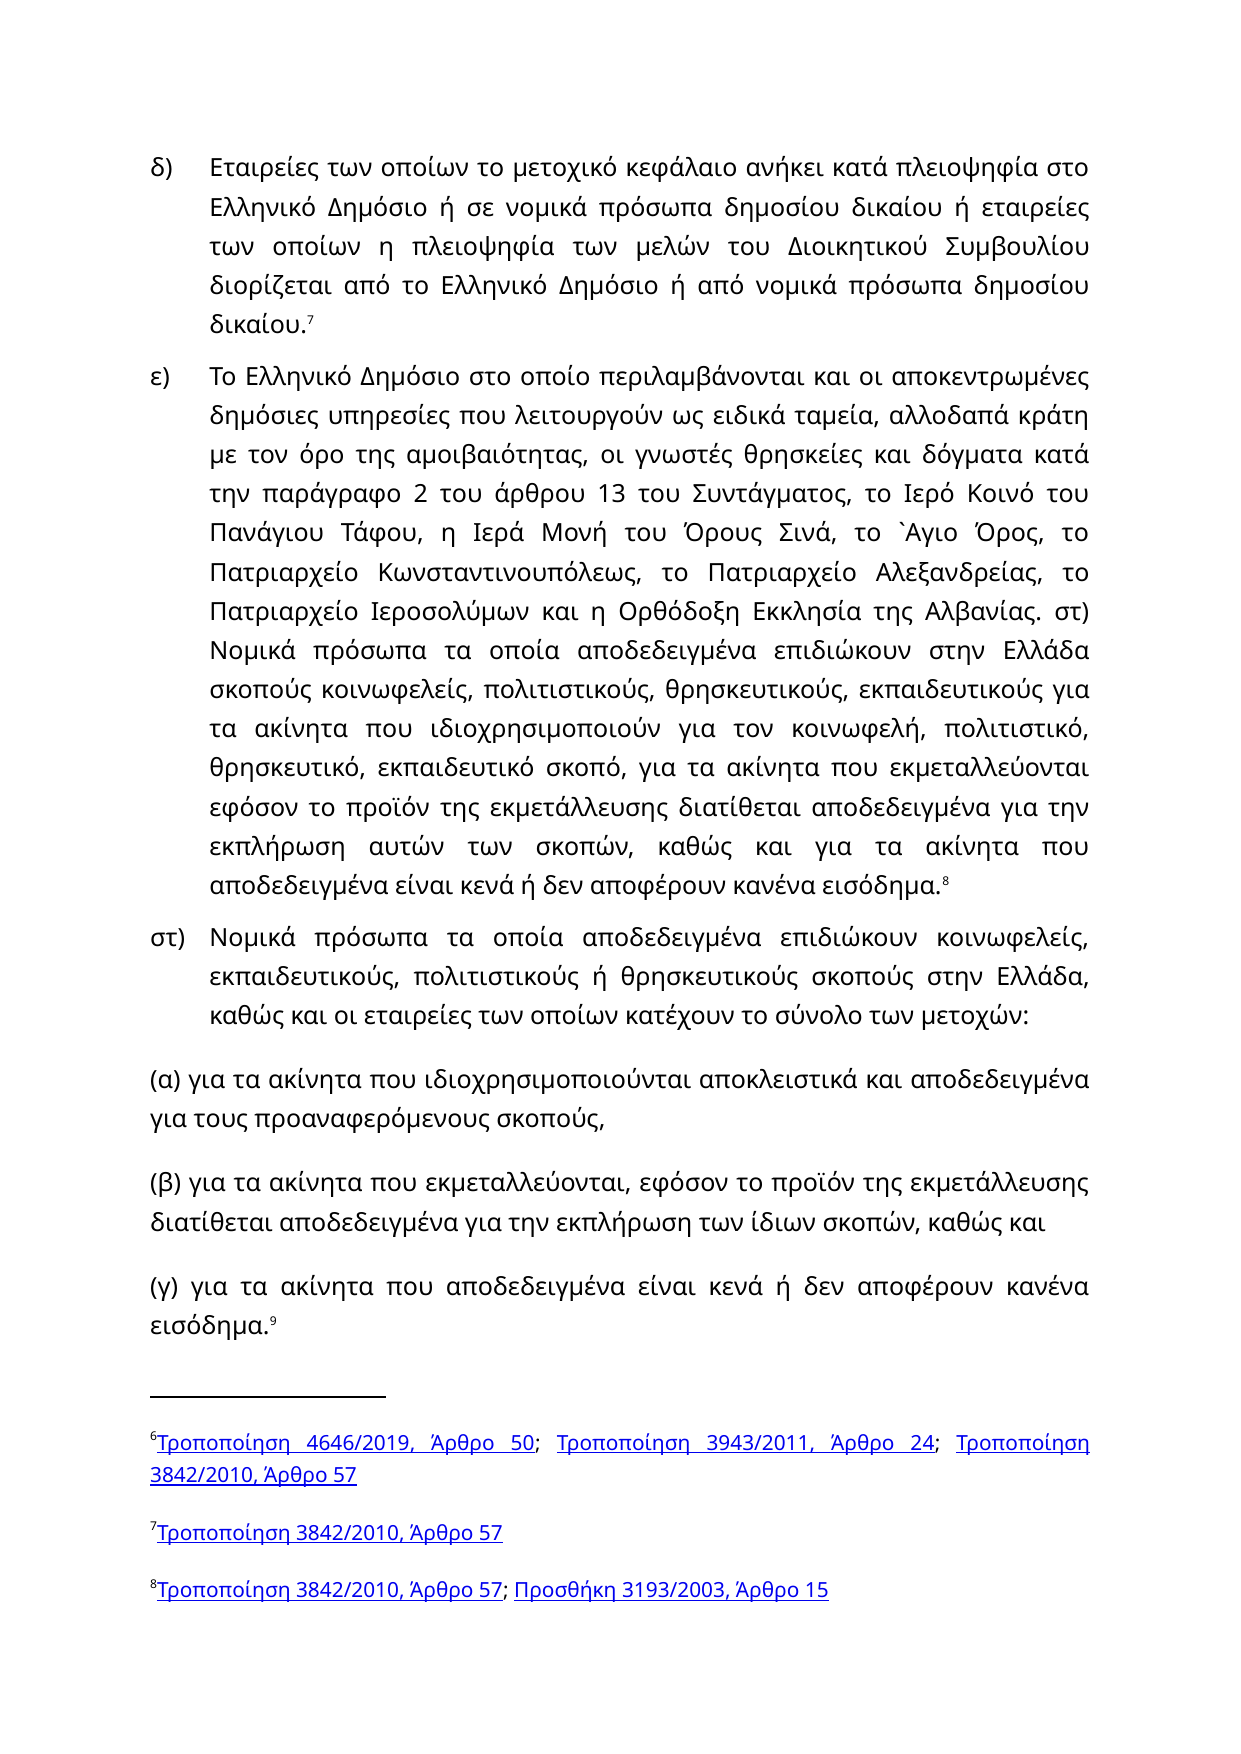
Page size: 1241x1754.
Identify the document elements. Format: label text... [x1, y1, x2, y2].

text (γ) για τα ακίνητα που αποδεδειγμένα είναι κενά ή δεν αποφέρουν κανένα εισόδημα. [150, 1268, 1090, 1342]
text Τροποποίηση 4646/2019, Άρθρο 50; Τροποποίηση 3943/2011, Άρθρο 24; Τροποποίηση 3842/2010, Άρθρο 57 [150, 1428, 1090, 1489]
text (α) για τα ακίνητα που ιδιοχρησιμοποιούνται αποκλειστικά και αποδεδειγμένα για τους προαναφερόμενους σκοπούς, [150, 1062, 1090, 1135]
text Τροποποίηση 3842/2010, Άρθρο 57; Προσθήκη 3193/2003, Άρθρο 15 [150, 1576, 1090, 1604]
list στ) Νομικά πρόσωπα τα οποία αποδεδειγμένα επιδιώκουν κοινωφελείς, εκπαιδευτικούς, πολιτιστικούς ή θρησκευτικούς σκοπούς στην Ελλάδα, καθώς και οι εταιρείες των οποίων κατέχουν το σύνολο των μετοχών: [150, 919, 1090, 1032]
text Τροποποίηση 3842/2010, Άρθρο 57 [150, 1518, 1090, 1546]
list ε) Το Ελληνικό Δημόσιο στο οποίο περιλαμβάνονται και οι αποκεντρωμένες δημόσιες υπηρεσίες που λειτουργούν ως ειδικά ταμεία, αλλοδαπά κράτη με τον όρο της αμοιβαιότητας, οι γνωστές θρησκείες και δόγματα κατά την παράγραφο 2 του άρθρου 13 του Συντάγματος, το Ιερό Κοινό του Πανάγιου Τάφου, η Ιερά Μονή του Όρους Σινά, το `Αγιο Όρος, το Πατριαρχείο Κωνσταντινουπόλεως, το Πατριαρχείο Αλεξανδρείας, το Πατριαρχείο Ιεροσολύμων και η Ορθόδοξη Εκκλησία της Αλβανίας. στ) Νομικά πρόσωπα τα οποία αποδεδειγμένα επιδιώκουν στην Ελλάδα σκοπούς κοινωφελείς, πολιτιστικούς, θρησκευτικούς, εκπαιδευτικούς για τα ακίνητα που ιδιοχρησιμοποιούν για τον κοινωφελή, πολιτιστικό, θρησκευτικό, εκπαιδευτικό σκοπό, για τα ακίνητα που εκμεταλλεύονται εφόσον το προϊόν της εκμετάλλευσης διατίθεται αποδεδειγμένα για την εκπλήρωση αυτών των σκοπών, καθώς και για τα ακίνητα που αποδεδειγμένα είναι κενά ή δεν αποφέρουν κανένα εισόδημα. [150, 358, 1090, 902]
list δ) Εταιρείες των οποίων το μετοχικό κεφάλαιο ανήκει κατά πλειοψηφία στο Ελληνικό Δημόσιο ή σε νομικά πρόσωπα δημοσίου δικαίου ή εταιρείες των οποίων η πλειοψηφία των μελών του Διοικητικού Συμβουλίου διορίζεται από το Ελληνικό Δημόσιο ή από νομικά πρόσωπα δημοσίου δικαίου. [150, 150, 1090, 341]
text (β) για τα ακίνητα που εκμεταλλεύονται, εφόσον το προϊόν της εκμετάλλευσης διατίθεται αποδεδειγμένα για την εκπλήρωση των ίδιων σκοπών, καθώς και [150, 1165, 1090, 1238]
